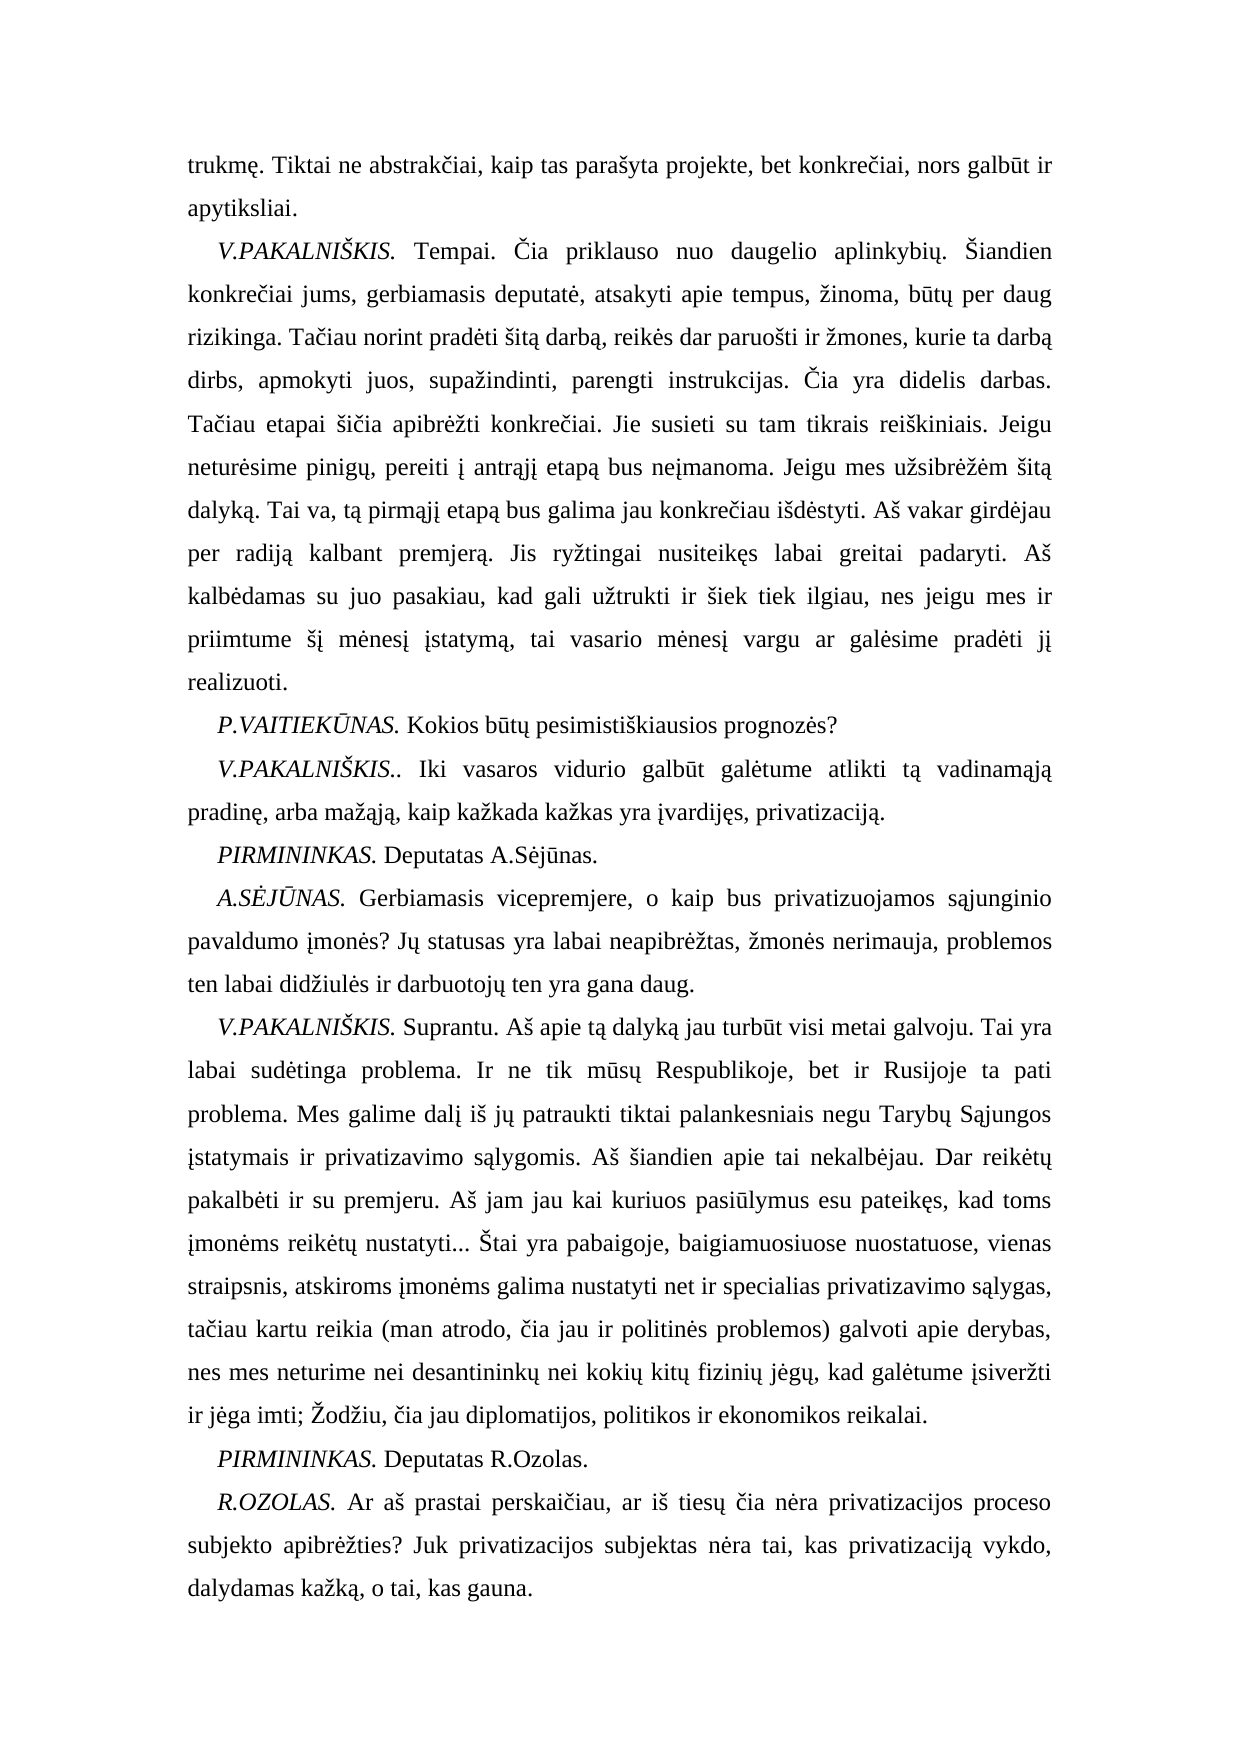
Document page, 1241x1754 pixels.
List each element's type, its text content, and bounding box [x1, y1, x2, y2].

text PIRMININKAS. Deputatas R.Ozolas. [187, 1444, 1053, 1472]
text V.PAKALNIŠKIS. Tempai. Čia priklauso nuo daugelio aplinkybių. Šiandien konkrečiai jums, gerbiamasis deputatė, atsakyti apie tempus, žinoma, būtų per daug rizikinga. Tačiau norint pradėti šitą darbą, reikės dar paruošti ir žmones, kurie ta darbą dirbs, apmokyti juos, supažindinti, parengti instrukcijas. Čia yra didelis darbas. Tačiau etapai šičia apibrėžti konkrečiai. Jie susieti su tam tikrais reiškiniais. Jeigu neturėsime pinigų, pereiti į antrąjį etapą bus neįmanoma. Jeigu mes užsibrėžėm šitą dalyką. Tai va, tą pirmąjį etapą bus galima jau konkrečiau išdėstyti. Aš vakar girdėjau per radiją kalbant premjerą. Jis ryžtingai nusiteikęs labai greitai padaryti. Aš kalbėdamas su juo pasakiau, kad gali užtrukti ir šiek tiek ilgiau, nes jeigu mes ir priimtume šį mėnesį įstatymą, tai vasario mėnesį vargu ar galėsime pradėti jį realizuoti. [187, 236, 1053, 696]
text P.VAITIEKŪNAS. Kokios būtų pesimistiškiausios prognozės? [187, 711, 1053, 739]
text PIRMININKAS. Deputatas A.Sėjūnas. [187, 840, 1053, 869]
text V.PAKALNIŠKIS.. Iki vasaros vidurio galbūt galėtume atlikti tą vadinamąją pradinę, arba mažąją, kaip kažkada kažkas yra įvardijęs, privatizaciją. [187, 754, 1053, 826]
text R.OZOLAS. Ar aš prastai perskaičiau, ar iš tiesų čia nėra privatizacijos proceso subjekto apibrėžties? Juk privatizacijos subjektas nėra tai, kas privatizaciją vykdo, dalydamas kažką, o tai, kas gauna. [187, 1487, 1053, 1602]
text A.SĖJŪNAS. Gerbiamasis vicepremjere, o kaip bus privatizuojamos sąjunginio pavaldumo įmonės? Jų statusas yra labai neapibrėžtas, žmonės nerimauja, problemos ten labai didžiulės ir darbuotojų ten yra gana daug. [187, 883, 1053, 998]
text V.PAKALNIŠKIS. Suprantu. Aš apie tą dalyką jau turbūt visi metai galvoju. Tai yra labai sudėtinga problema. Ir ne tik mūsų Respublikoje, bet ir Rusijoje ta pati problema. Mes galime dalį iš jų patraukti tiktai palankesniais negu Tarybų Sąjungos įstatymais ir privatizavimo sąlygomis. Aš šiandien apie tai nekalbėjau. Dar reikėtų pakalbėti ir su premjeru. Aš jam jau kai kuriuos pasiūlymus esu pateikęs, kad toms įmonėms reikėtų nustatyti... Štai yra pabaigoje, baigiamuosiuose nuostatuose, vienas straipsnis, atskiroms įmonėms galima nustatyti net ir specialias privatizavimo sąlygas, tačiau kartu reikia (man atrodo, čia jau ir politinės problemos) galvoti apie derybas, nes mes neturime nei desantininkų nei kokių kitų fizinių jėgų, kad galėtume įsiveržti ir jėga imti; Žodžiu, čia jau diplomatijos, politikos ir ekonomikos reikalai. [187, 1012, 1053, 1429]
text trukmę. Tiktai ne abstrakčiai, kaip tas parašyta projekte, bet konkrečiai, nors galbūt ir apytiksliai. [187, 150, 1053, 222]
